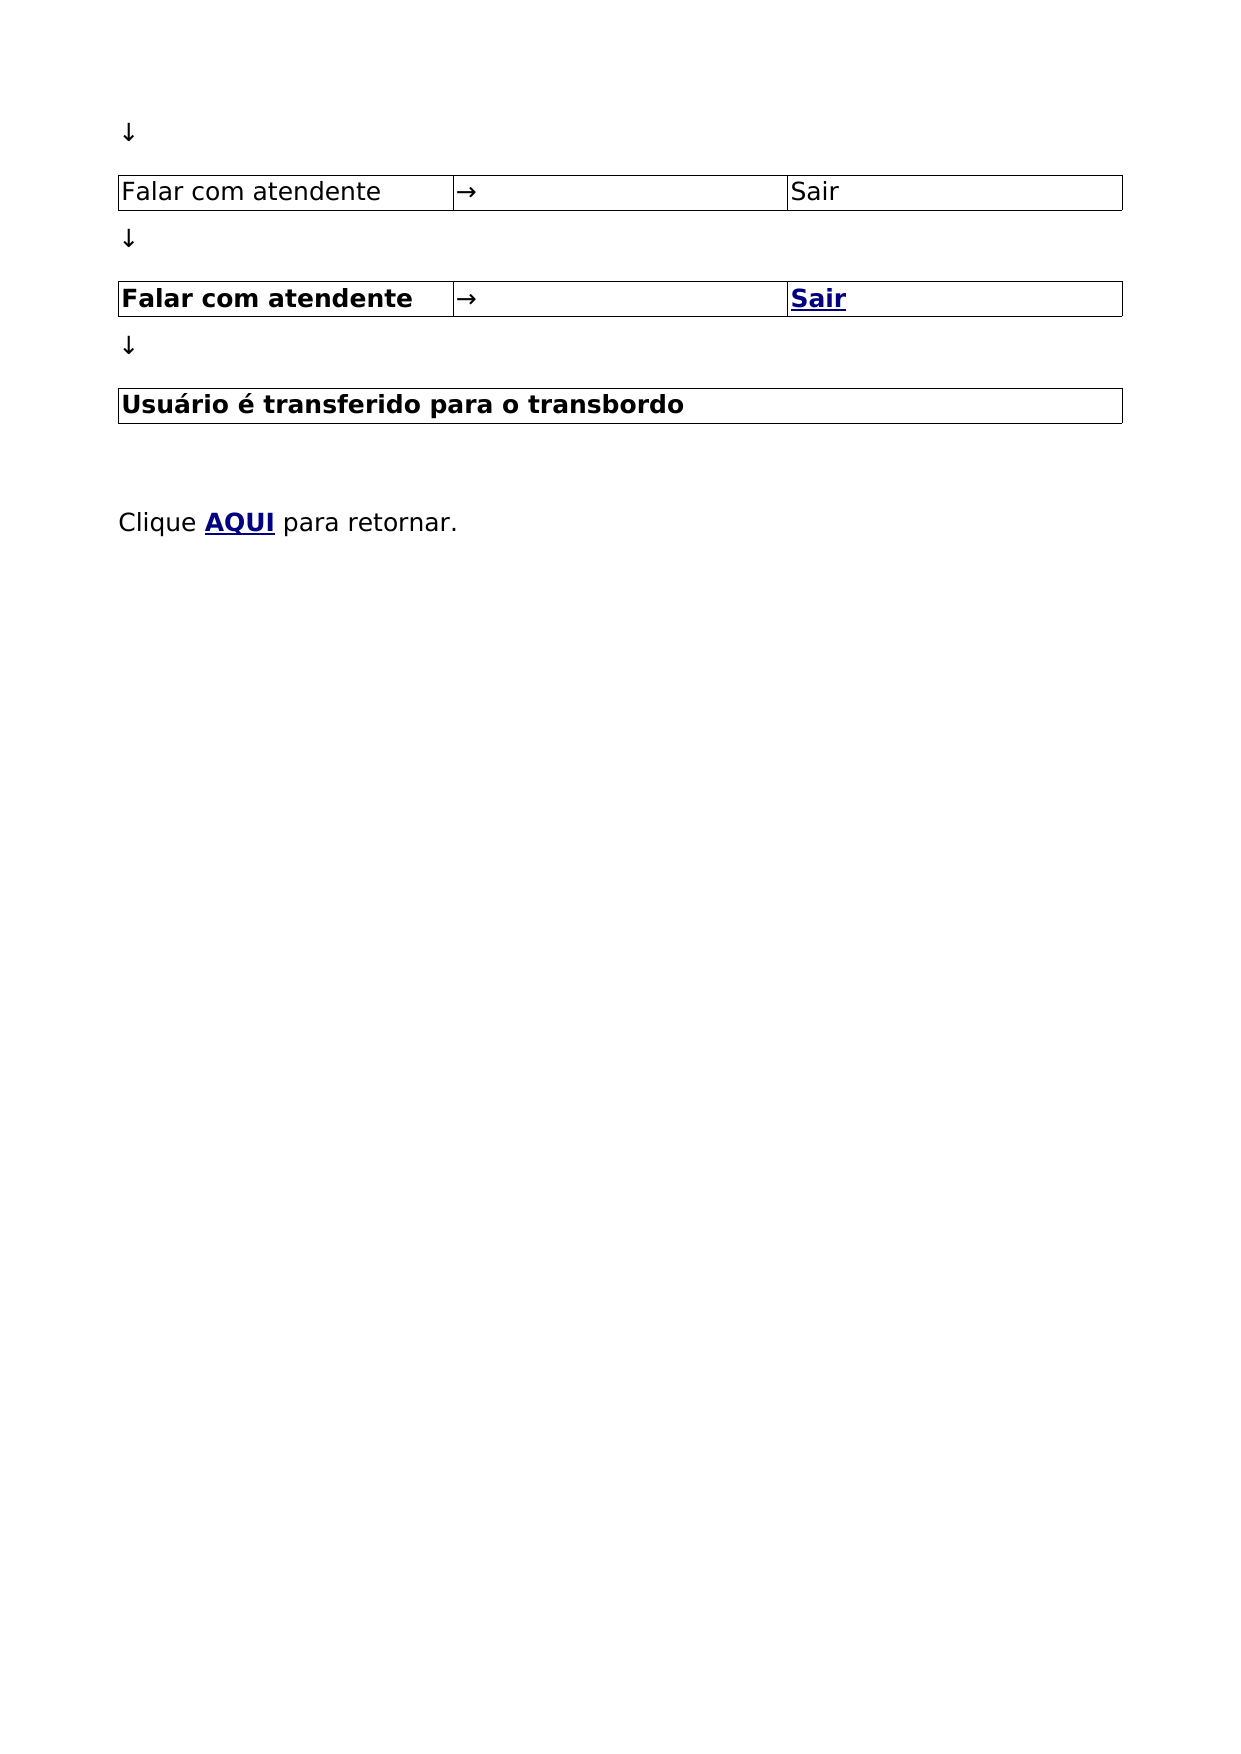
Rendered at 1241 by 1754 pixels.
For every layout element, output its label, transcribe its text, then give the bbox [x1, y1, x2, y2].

table_header Sair [788, 176, 1122, 210]
text Clique AQUI para retornar. [118, 508, 1122, 567]
text ↓ [118, 331, 1122, 360]
table_header Usuário é transferido para o transbordo [119, 389, 1122, 423]
text ↓ [118, 118, 1122, 147]
table_header → [454, 282, 787, 316]
table_header Falar com atendente [119, 282, 453, 316]
table_header → [454, 176, 787, 210]
text ↓ [118, 224, 1122, 254]
table_header Falar com atendente [119, 176, 453, 210]
table_header Sair [788, 282, 1122, 316]
